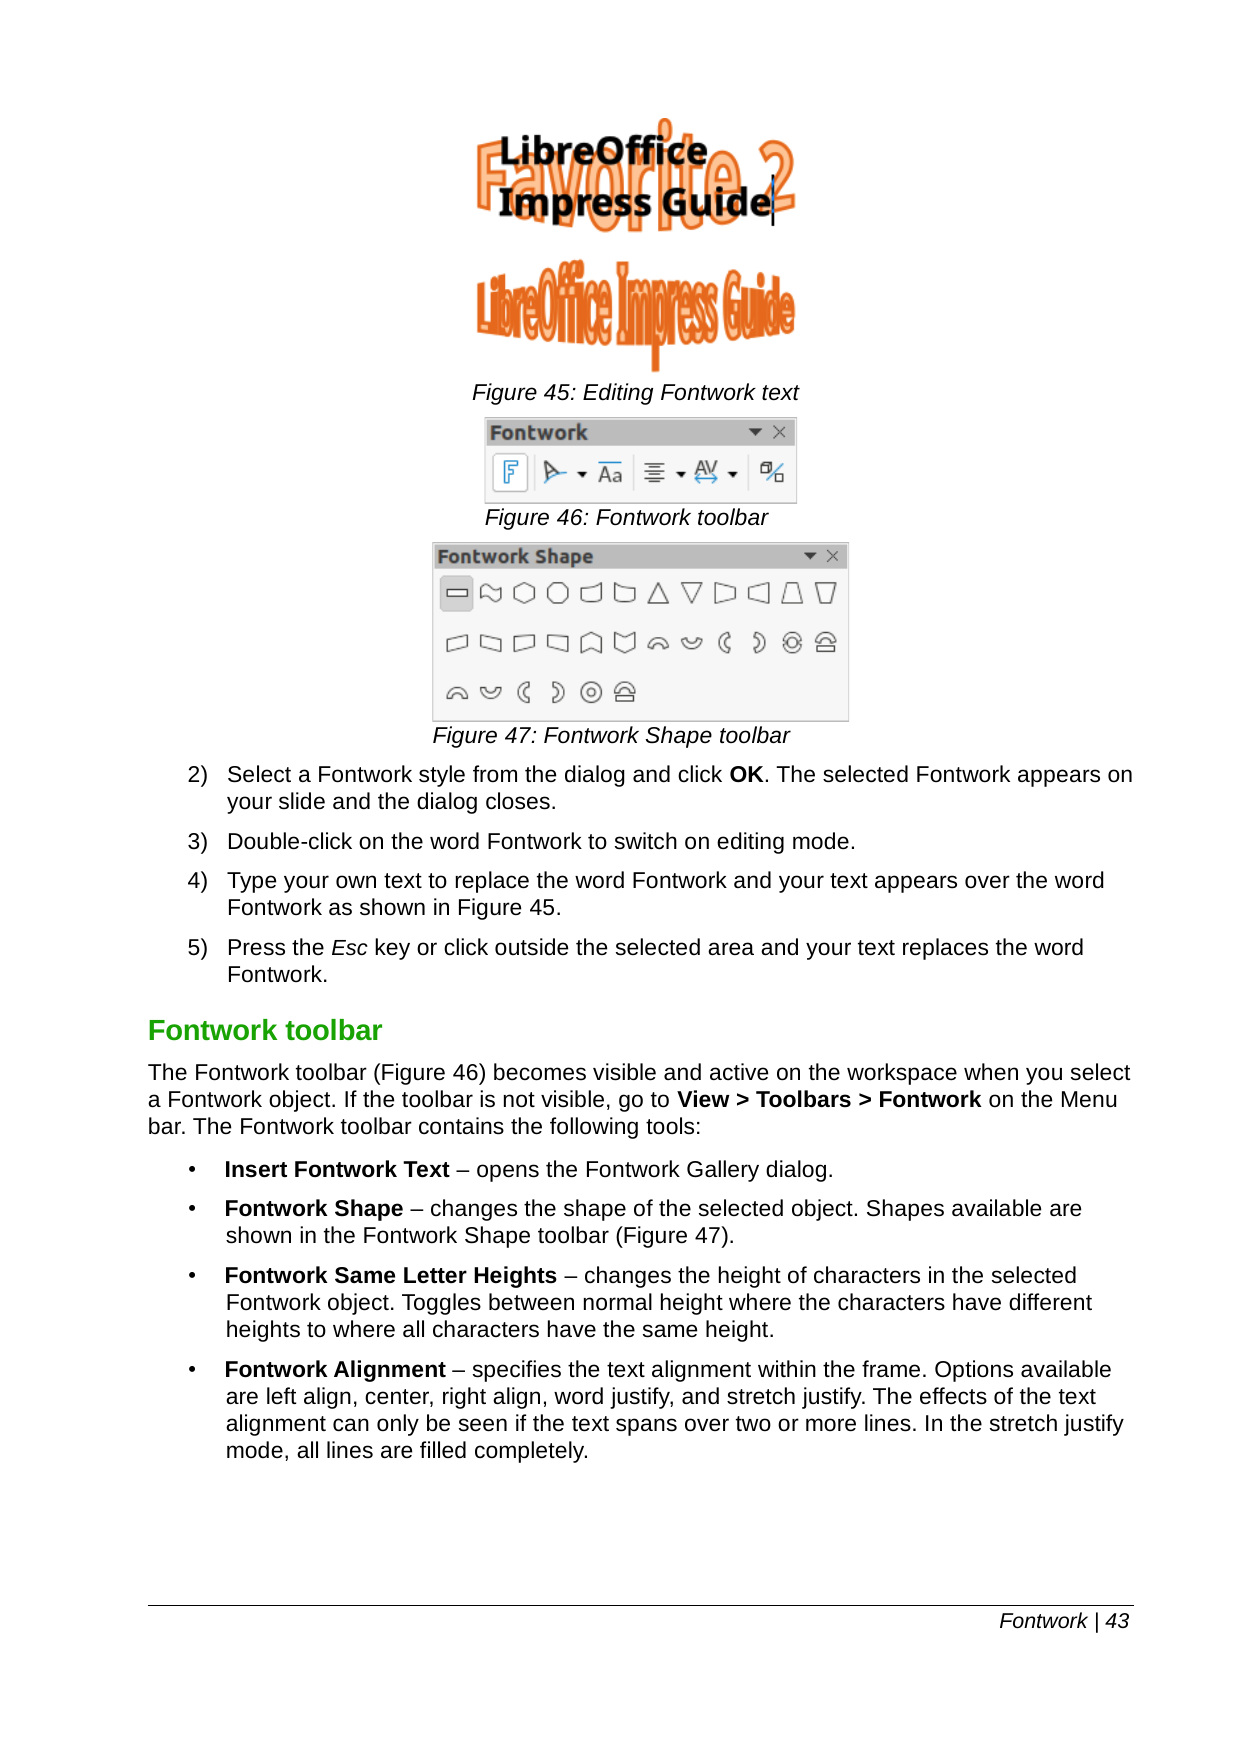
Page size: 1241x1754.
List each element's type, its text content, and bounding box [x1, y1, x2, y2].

text The Fontwork toolbar (Figure 46) becomes visible and active on the workspace when you select a Fontwork object. If the toolbar is not visible, go to View > Toolbars > Fontwork on the Menu bar. The Fontwork toolbar contains the following tools: [148, 1058, 1134, 1140]
list Select a Fontwork style from the dialog and click OK. The selected Fontwork appears on your slide and the dialog closes. [208, 760, 1134, 814]
picture [484, 417, 798, 504]
subtitle Fontwork toolbar [148, 1012, 1134, 1046]
list Double-click on the word Fontwork to switch on editing mode. [208, 827, 1134, 854]
text Figure 47: Fontwork Shape toolbar [432, 722, 849, 748]
list Fontwork Shape – changes the shape of the selected object. Shapes available are shown in the Fontwork Shape toolbar (Figure 47). [185, 1192, 1134, 1249]
picture [432, 542, 850, 722]
text Figure 46: Fontwork toolbar [484, 504, 797, 530]
list Fontwork Same Letter Heights – changes the height of characters in the selected Fontwork object. Toggles between normal height where the characters have different heights to where all characters have the same height. [185, 1258, 1134, 1343]
list Press the Esc key or click outside the selected area and your text replaces the word Fontwork. [208, 933, 1134, 987]
picture [471, 118, 810, 379]
text Figure 45: Editing Fontwork text [472, 379, 810, 406]
list Type your own text to replace the word Fontwork and your text appears over the word Fontwork as shown in Figure 45. [208, 867, 1134, 921]
list Insert Fontwork Text – opens the Fontwork Gallery dialog. [185, 1152, 1134, 1182]
list Fontwork Alignment – specifies the text alignment within the frame. Options available are left align, center, right align, word justify, and stretch justify. The effects of the text alignment can only be seen if the text spans over two or more lines. In the stretch justify mode, all lines are filled completely. [185, 1352, 1134, 1466]
